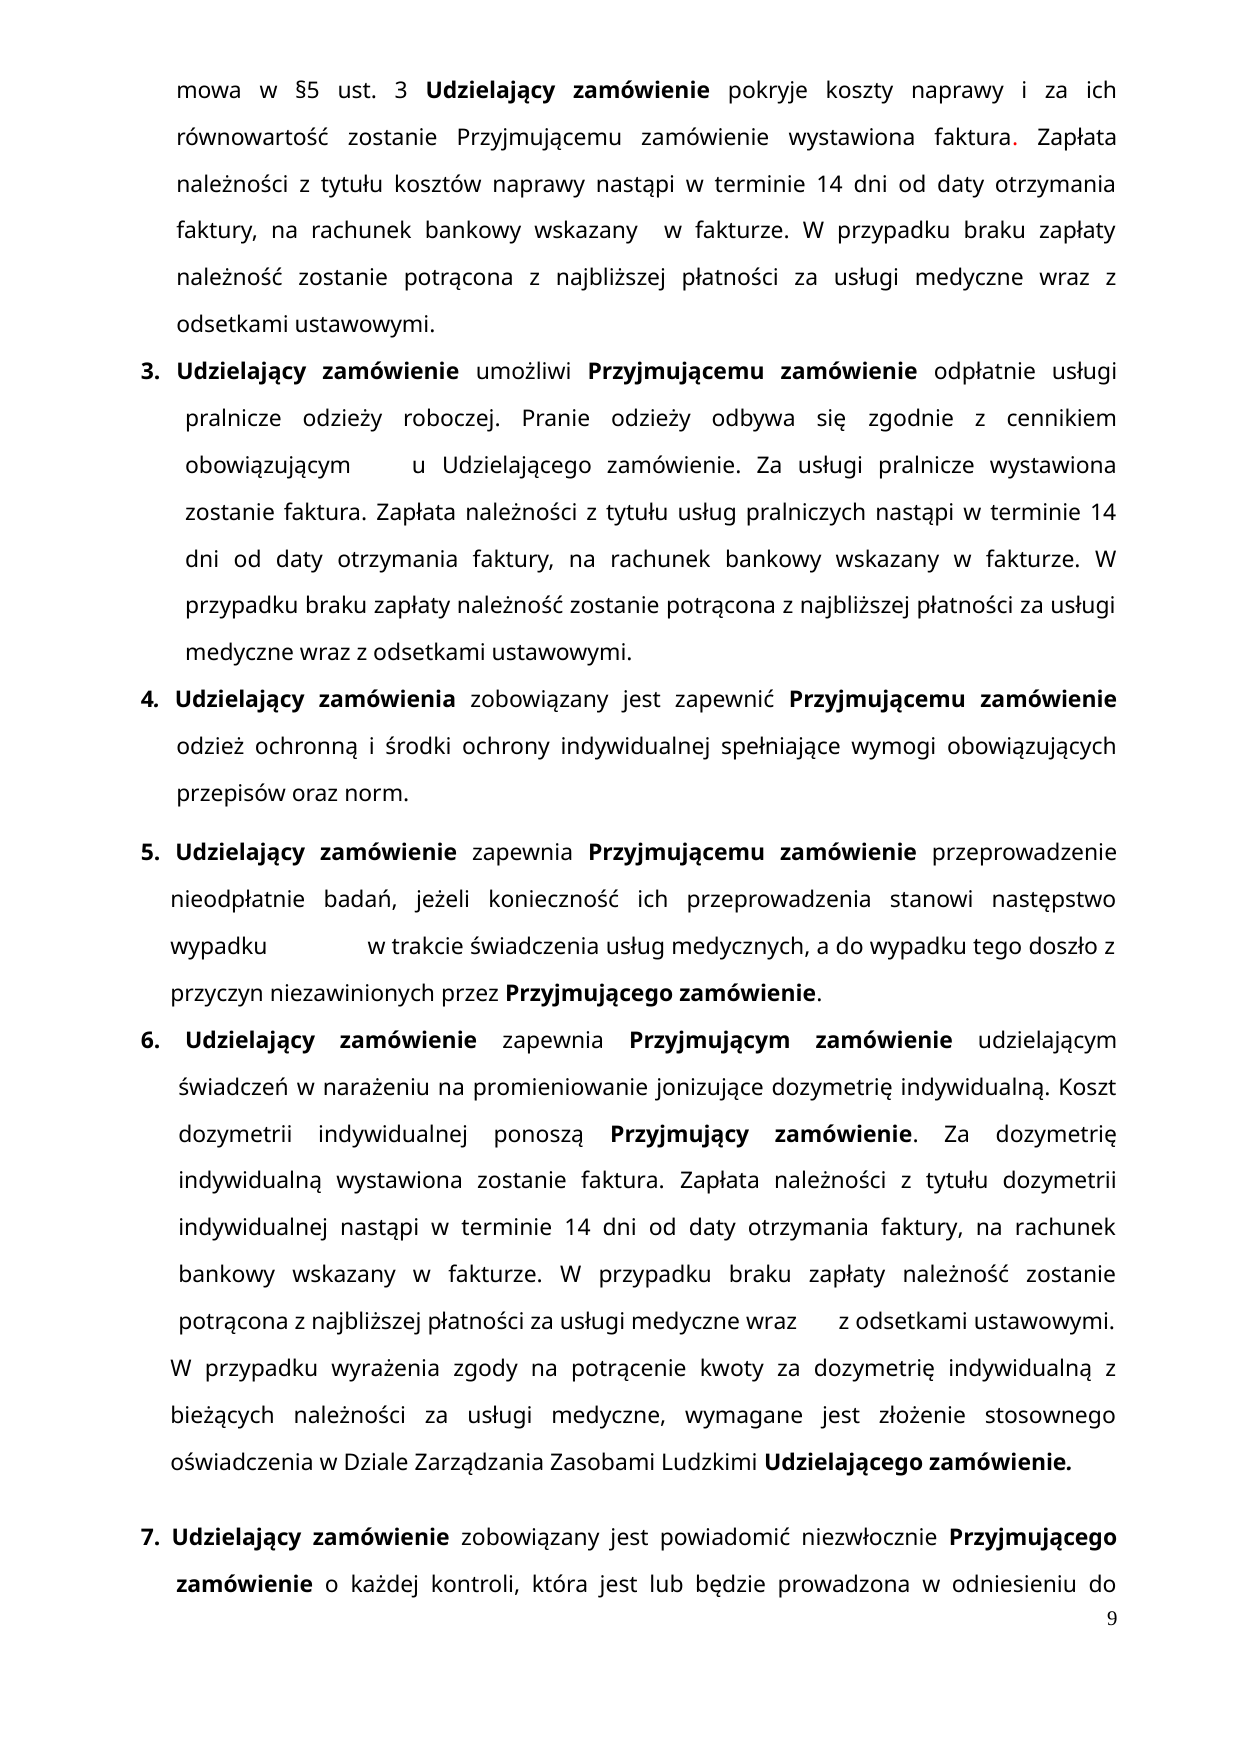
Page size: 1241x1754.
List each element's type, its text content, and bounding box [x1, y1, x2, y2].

text 7. Udzielający zamówienie zobowiązany jest powiadomić niezwłocznie Przyjmującego zamówienie o każdej kontroli, która jest lub będzie prowadzona w odniesieniu do [141, 1521, 1117, 1599]
text 4. Udzielający zamówienia zobowiązany jest zapewnić Przyjmującemu zamówienie odzież ochronną i środki ochrony indywidualnej spełniające wymogi obowiązujących przepisów oraz norm. [141, 683, 1117, 808]
text 6. Udzielający zamówienie zapewnia Przyjmującym zamówienie udzielającym świadczeń w narażeniu na promieniowanie jonizujące dozymetrię indywidualną. Koszt dozymetrii indywidualnej ponoszą Przyjmujący zamówienie. Za dozymetrię indywidualną wystawiona zostanie faktura. Zapłata należności z tytułu dozymetrii indywidualnej nastąpi w terminie 14 dni od daty otrzymania faktury, na rachunek bankowy wskazany w fakturze. W przypadku braku zapłaty należność zostanie potrącona z najbliższej płatności za usługi medyczne wraz z odsetkami ustawowymi. [141, 1024, 1117, 1336]
list 3. Udzielający zamówienie umożliwi Przyjmującemu zamówienie odpłatnie usługi pralnicze odzieży roboczej. Pranie odzieży odbywa się zgodnie z cennikiem obowiązującym u Udzielającego zamówienie. Za usługi pralnicze wystawiona zostanie faktura. Zapłata należności z tytułu usług pralniczych nastąpi w terminie 14 dni od daty otrzymania faktury, na rachunek bankowy wskazany w fakturze. W przypadku braku zapłaty należność zostanie potrącona z najbliższej płatności za usługi medyczne wraz z odsetkami ustawowymi. [141, 355, 1117, 667]
text 5. Udzielający zamówienie zapewnia Przyjmującemu zamówienie przeprowadzenie nieodpłatnie badań, jeżeli konieczność ich przeprowadzenia stanowi następstwo wypadku w trakcie świadczenia usług medycznych, a do wypadku tego doszło z przyczyn niezawinionych przez Przyjmującego zamówienie. [141, 836, 1117, 1008]
text W przypadku wyrażenia zgody na potrącenie kwoty za dozymetrię indywidualną z bieżących należności za usługi medyczne, wymagane jest złożenie stosownego oświadczenia w Dziale Zarządzania Zasobami Ludzkimi Udzielającego zamówienie. [170, 1352, 1117, 1477]
list mowa w §5 ust. 3 Udzielający zamówienie pokryje koszty naprawy i za ich równowartość zostanie Przyjmującemu zamówienie wystawiona faktura. Zapłata należności z tytułu kosztów naprawy nastąpi w terminie 14 dni od daty otrzymania faktury, na rachunek bankowy wskazany w fakturze. W przypadku braku zapłaty należność zostanie potrącona z najbliższej płatności za usługi medyczne wraz z odsetkami ustawowymi. [141, 74, 1117, 339]
